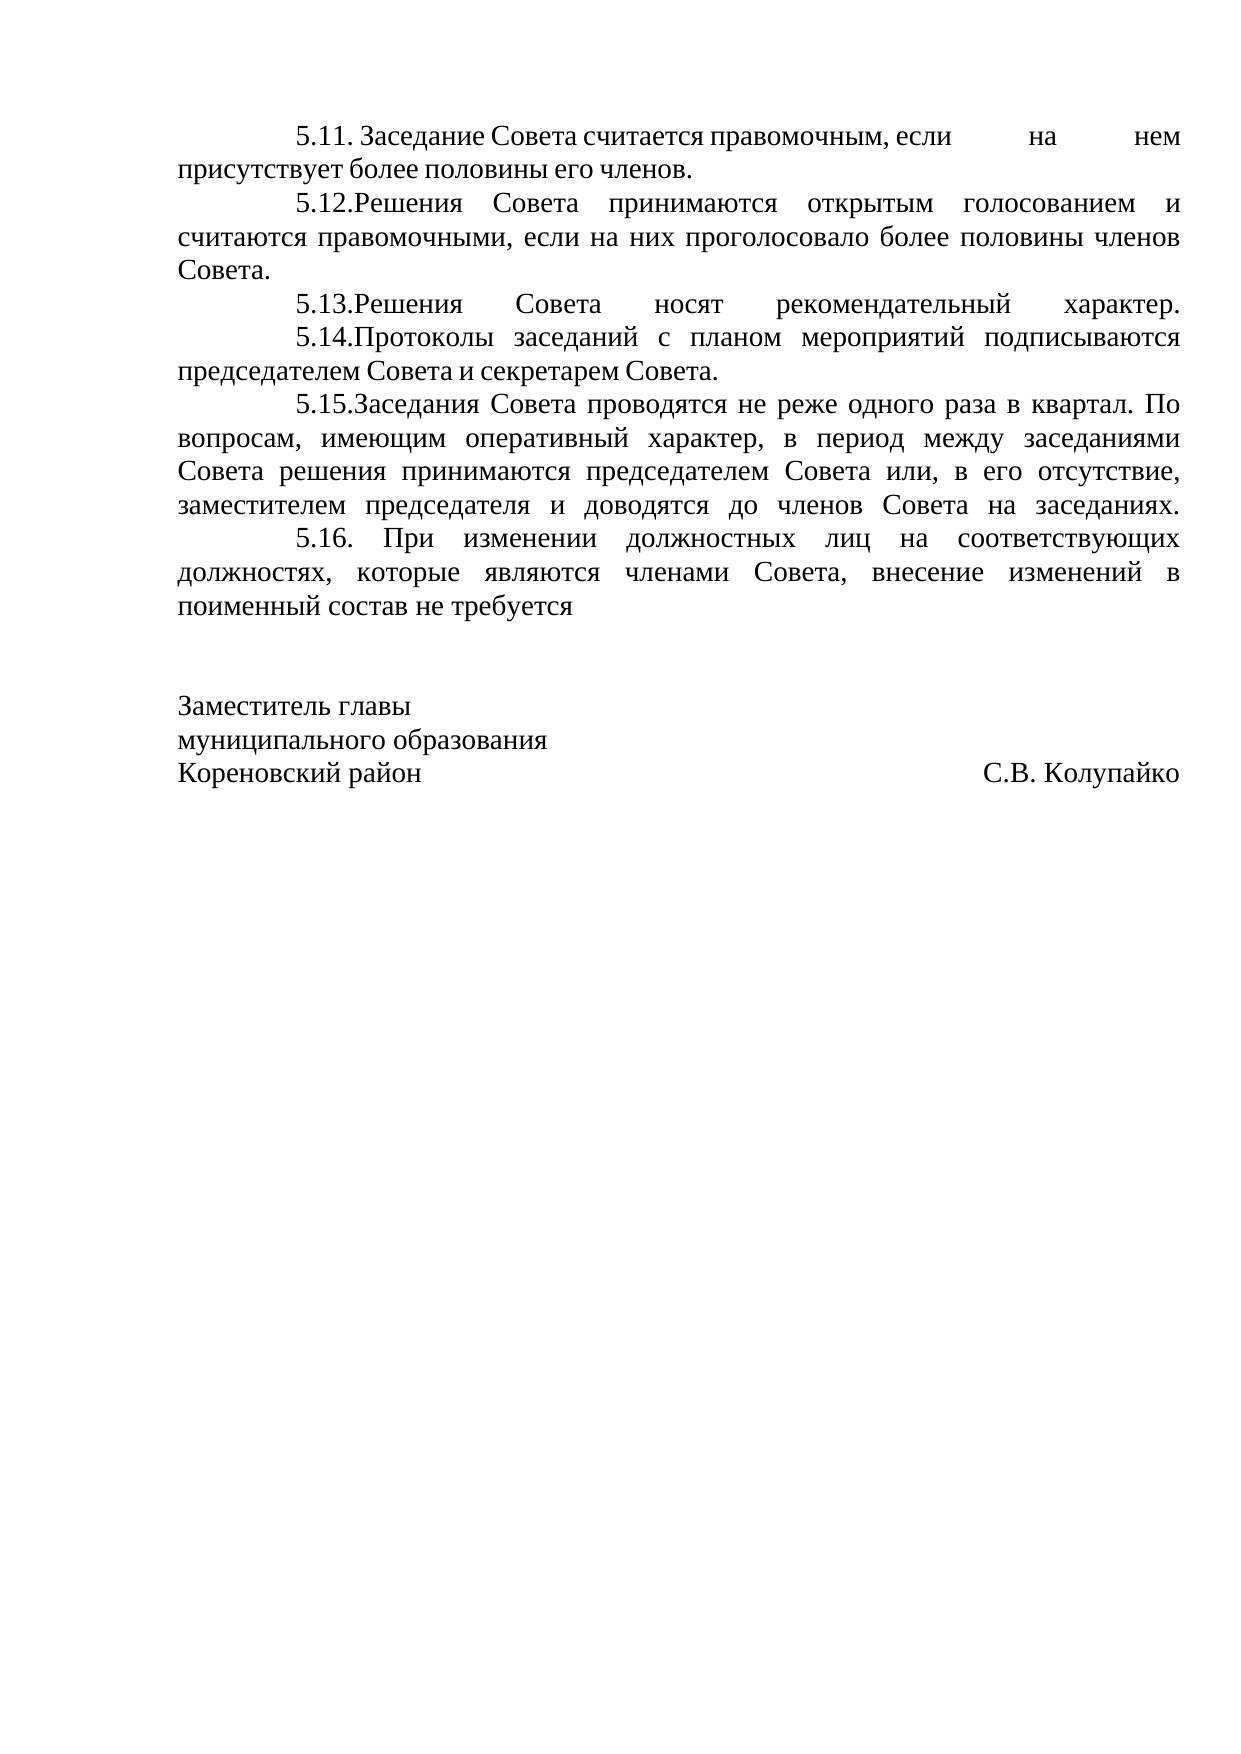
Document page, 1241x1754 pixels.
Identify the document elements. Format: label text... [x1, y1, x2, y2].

text Кореновский район С.В. Колупайко [177, 755, 1181, 789]
text муниципального образования [177, 722, 1181, 755]
text 5.11. Заседание Совета считается правомочным, если на нем присутствует более половины его членов. 5.12.Решения Совета принимаются открытым голосованием и считаются правомочными, если на них проголосовало более половины членов Совета. 5.13.Решения Совета носят рекомендательный характер. 5.14.Протоколы заседаний с планом мероприятий подписываются председателем Совета и секретарем Совета. 5.15.Заседания Совета проводятся не реже одного раза в квартал. По вопросам, имеющим оперативный характер, в период между заседаниями Совета решения принимаются председателем Совета или, в его отсутствие, заместителем председателя и доводятся до членов Совета на заседаниях. 5.16. При изменении должностных лиц на соответствующих должностях, которые являются членами Совета, внесение изменений в поименный состав не требуется [177, 118, 1181, 621]
text Заместитель главы [177, 688, 1181, 722]
